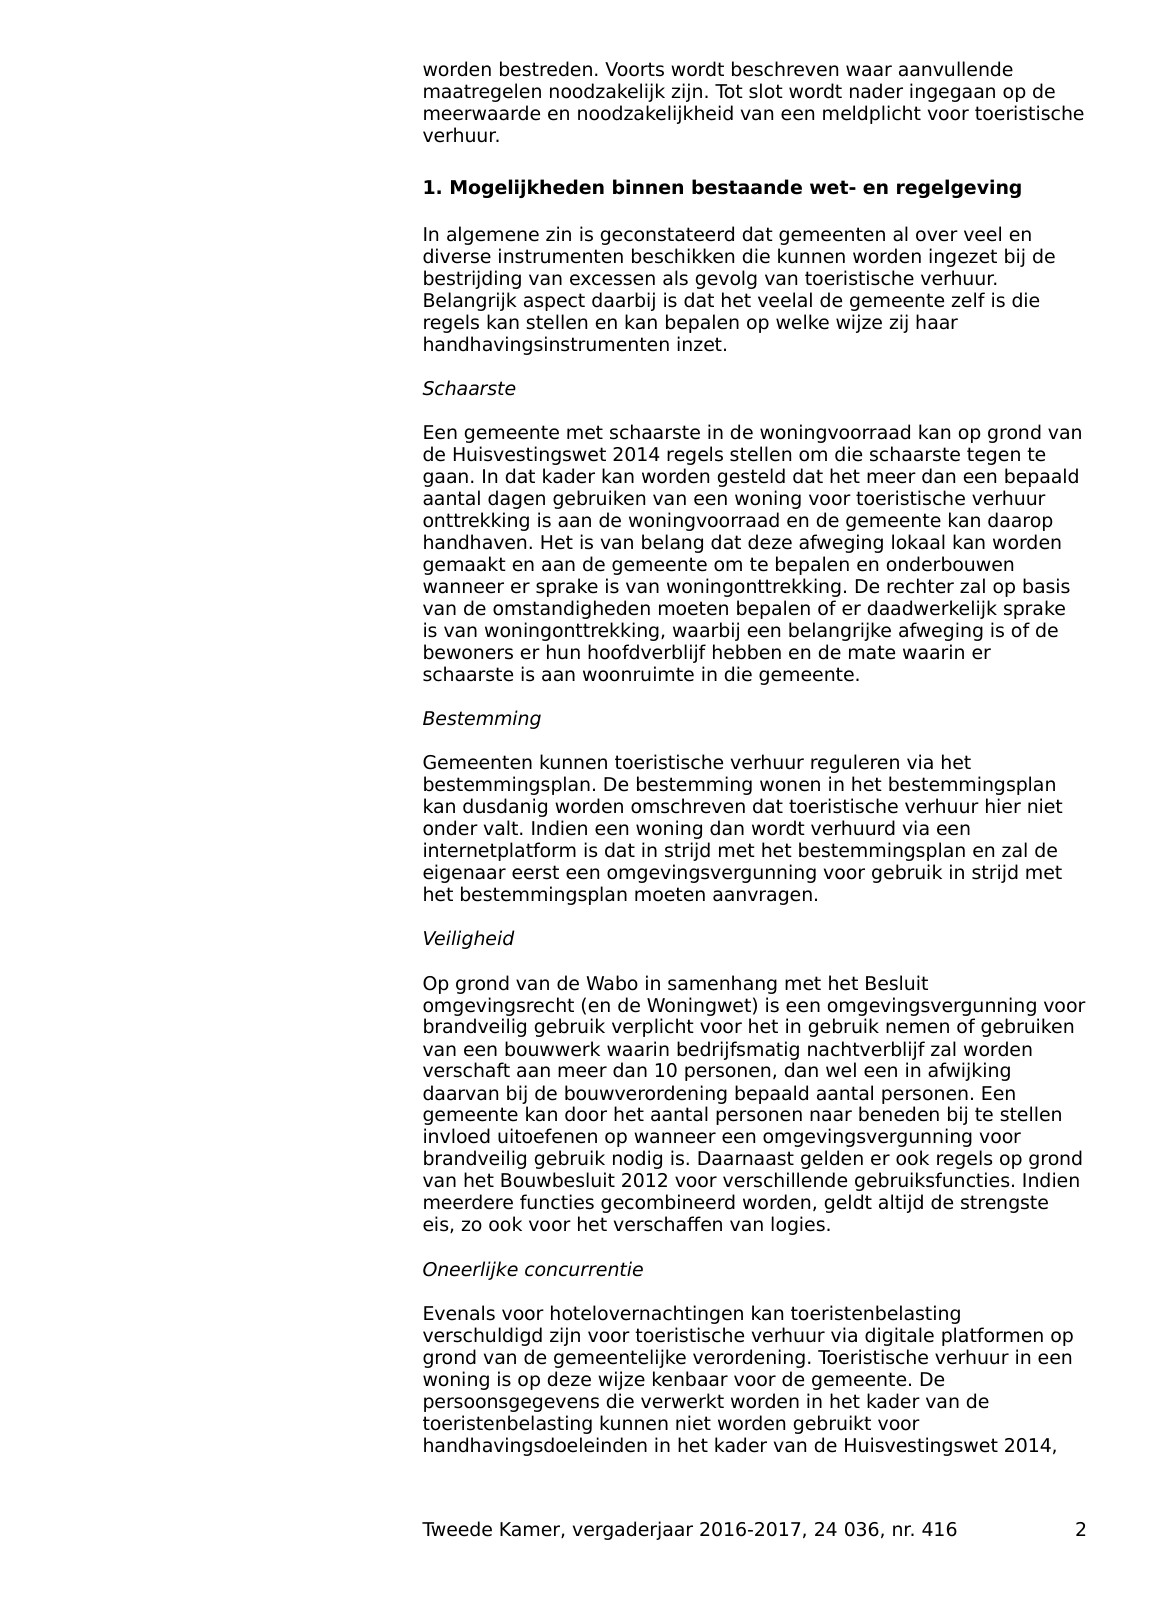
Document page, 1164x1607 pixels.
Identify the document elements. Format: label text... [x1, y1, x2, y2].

subtitle Oneerlijke concurrentie [422, 1258, 1087, 1280]
text worden bestreden. Voorts wordt beschreven waar aanvullende maatregelen noodzakelijk zijn. Tot slot wordt nader ingegaan op de meerwaarde en noodzakelijkheid van een meldplicht voor toeristische verhuur. [422, 59, 1087, 147]
subtitle Bestemming [422, 708, 1087, 730]
subtitle Veiligheid [422, 928, 1087, 950]
text In algemene zin is geconstateerd dat gemeenten al over veel en diverse instrumenten beschikken die kunnen worden ingezet bij de bestrijding van excessen als gevolg van toeristische verhuur. Belangrijk aspect daarbij is dat het veelal de gemeente zelf is die regels kan stellen en kan bepalen op welke wijze zij haar handhavingsinstrumenten inzet. [422, 224, 1087, 356]
subtitle Schaarste [422, 378, 1087, 400]
text Op grond van de Wabo in samenhang met het Besluit omgevingsrecht (en de Woningwet) is een omgevingsvergunning voor brandveilig gebruik verplicht voor het in gebruik nemen of gebruiken van een bouwwerk waarin bedrijfsmatig nachtverblijf zal worden verschaft aan meer dan 10 personen, dan wel een in afwijking daarvan bij de bouwverordening bepaald aantal personen. Een gemeente kan door het aantal personen naar beneden bij te stellen invloed uitoefenen op wanneer een omgevingsvergunning voor brandveilig gebruik nodig is. Daarnaast gelden er ook regels op grond van het Bouwbesluit 2012 voor verschillende gebruiksfuncties. Indien meerdere functies gecombineerd worden, geldt altijd de strengste eis, zo ook voor het verschaffen van logies. [422, 972, 1087, 1236]
text Een gemeente met schaarste in de woningvoorraad kan op grond van de Huisvestingswet 2014 regels stellen om die schaarste tegen te gaan. In dat kader kan worden gesteld dat het meer dan een bepaald aantal dagen gebruiken van een woning voor toeristische verhuur onttrekking is aan de woningvoorraad en de gemeente kan daarop handhaven. Het is van belang dat deze afweging lokaal kan worden gemaakt en aan de gemeente om te bepalen en onderbouwen wanneer er sprake is van woningonttrekking. De rechter zal op basis van de omstandigheden moeten bepalen of er daadwerkelijk sprake is van woningonttrekking, waarbij een belangrijke afweging is of de bewoners er hun hoofdverblijf hebben en de mate waarin er schaarste is aan woonruimte in die gemeente. [422, 422, 1087, 686]
text Evenals voor hotelovernachtingen kan toeristenbelasting verschuldigd zijn voor toeristische verhuur via digitale platformen op grond van de gemeentelijke verordening. Toeristische verhuur in een woning is op deze wijze kenbaar voor de gemeente. De persoonsgegevens die verwerkt worden in het kader van de toeristenbelasting kunnen niet worden gebruikt voor handhavingsdoeleinden in het kader van de Huisvestingswet 2014, [422, 1303, 1087, 1456]
subtitle 1. Mogelijkheden binnen bestaande wet- en regelgeving [422, 177, 1087, 199]
text Gemeenten kunnen toeristische verhuur reguleren via het bestemmingsplan. De bestemming wonen in het bestemmingsplan kan dusdanig worden omschreven dat toeristische verhuur hier niet onder valt. Indien een woning dan wordt verhuurd via een internetplatform is dat in strijd met het bestemmingsplan en zal de eigenaar eerst een omgevingsvergunning voor gebruik in strijd met het bestemmingsplan moeten aanvragen. [422, 752, 1087, 906]
